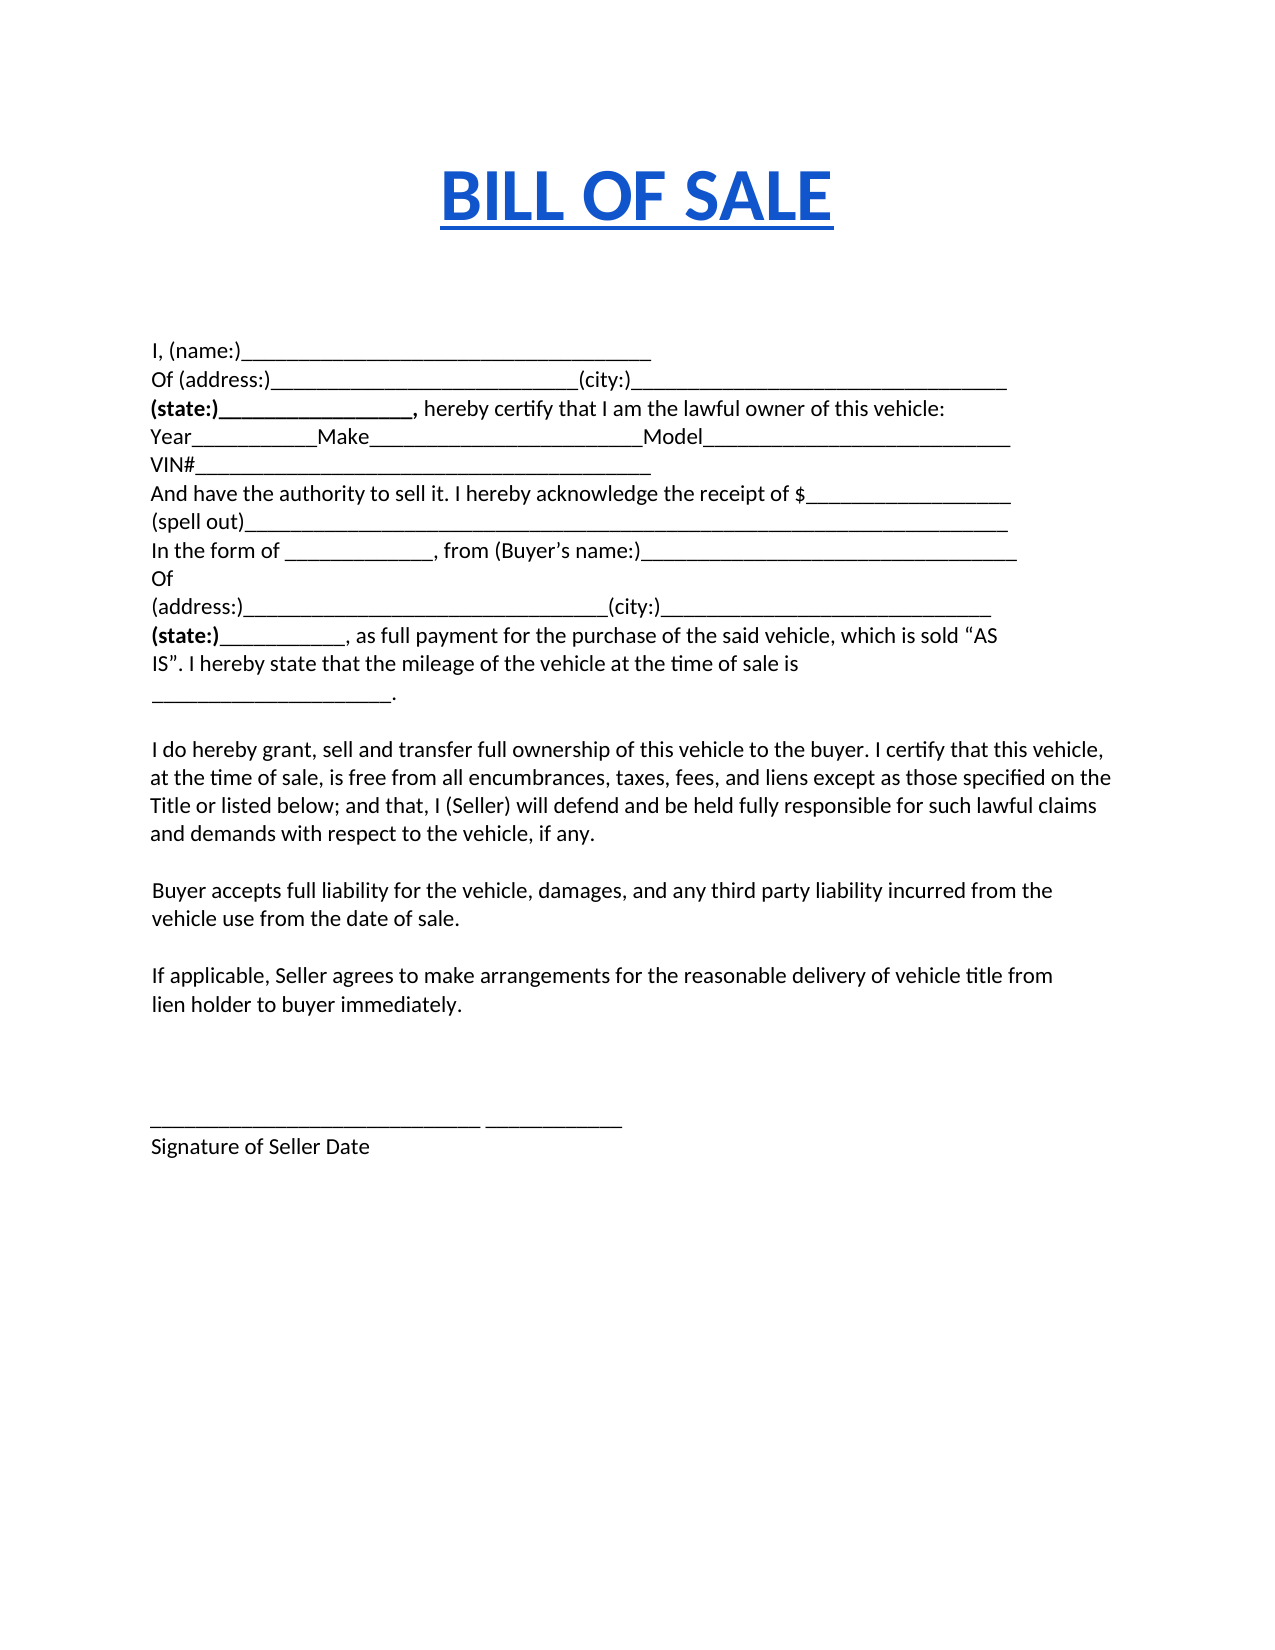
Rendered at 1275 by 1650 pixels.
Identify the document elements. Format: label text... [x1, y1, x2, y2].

text BILL OF SALE [150, 148, 1123, 239]
text I do hereby grant, sell and transfer full ownership of this vehicle to the buyer. I certify that this vehicle, at the time of sale, is free from all encumbrances, taxes, fees, and liens except as those specified on the Title or listed below; and that, I (Seller) will defend and be held fully responsible for such lawful claims and demands with respect to the vehicle, if any. [150, 735, 1113, 847]
text Of (address:)___________________________(city:)_________________________________ (state:)_________________, hereby certify that I am the lawful owner of this vehicle: Year___________Make________________________Model___________________________ VIN#________________________________________ [150, 366, 1012, 478]
text Signature of Seller Date [151, 1132, 1123, 1160]
text (state:)___________, as full payment for the purchase of the said vehicle, which is sold “AS IS”. I hereby state that the mileage of the vehicle at the time of sale is _____________________. [151, 621, 1035, 706]
text If applicable, Seller agrees to make arrangements for the reasonable delivery of vehicle title from lien holder to buyer immediately. [152, 962, 1092, 1018]
text Buyer accepts full liability for the vehicle, damages, and any third party liability incurred from the vehicle use from the date of sale. [152, 876, 1123, 933]
text And have the authority to sell it. I hereby acknowledge the receipt of $__________________ (spell out)___________________________________________________________________ In the form of _____________, from (Buyer’s name:)_________________________________ Of (address:)________________________________(city:)_____________________________ [150, 479, 1019, 620]
text _____________________________ ____________ [150, 1103, 1123, 1131]
text I, (name:)____________________________________ [152, 336, 1123, 364]
